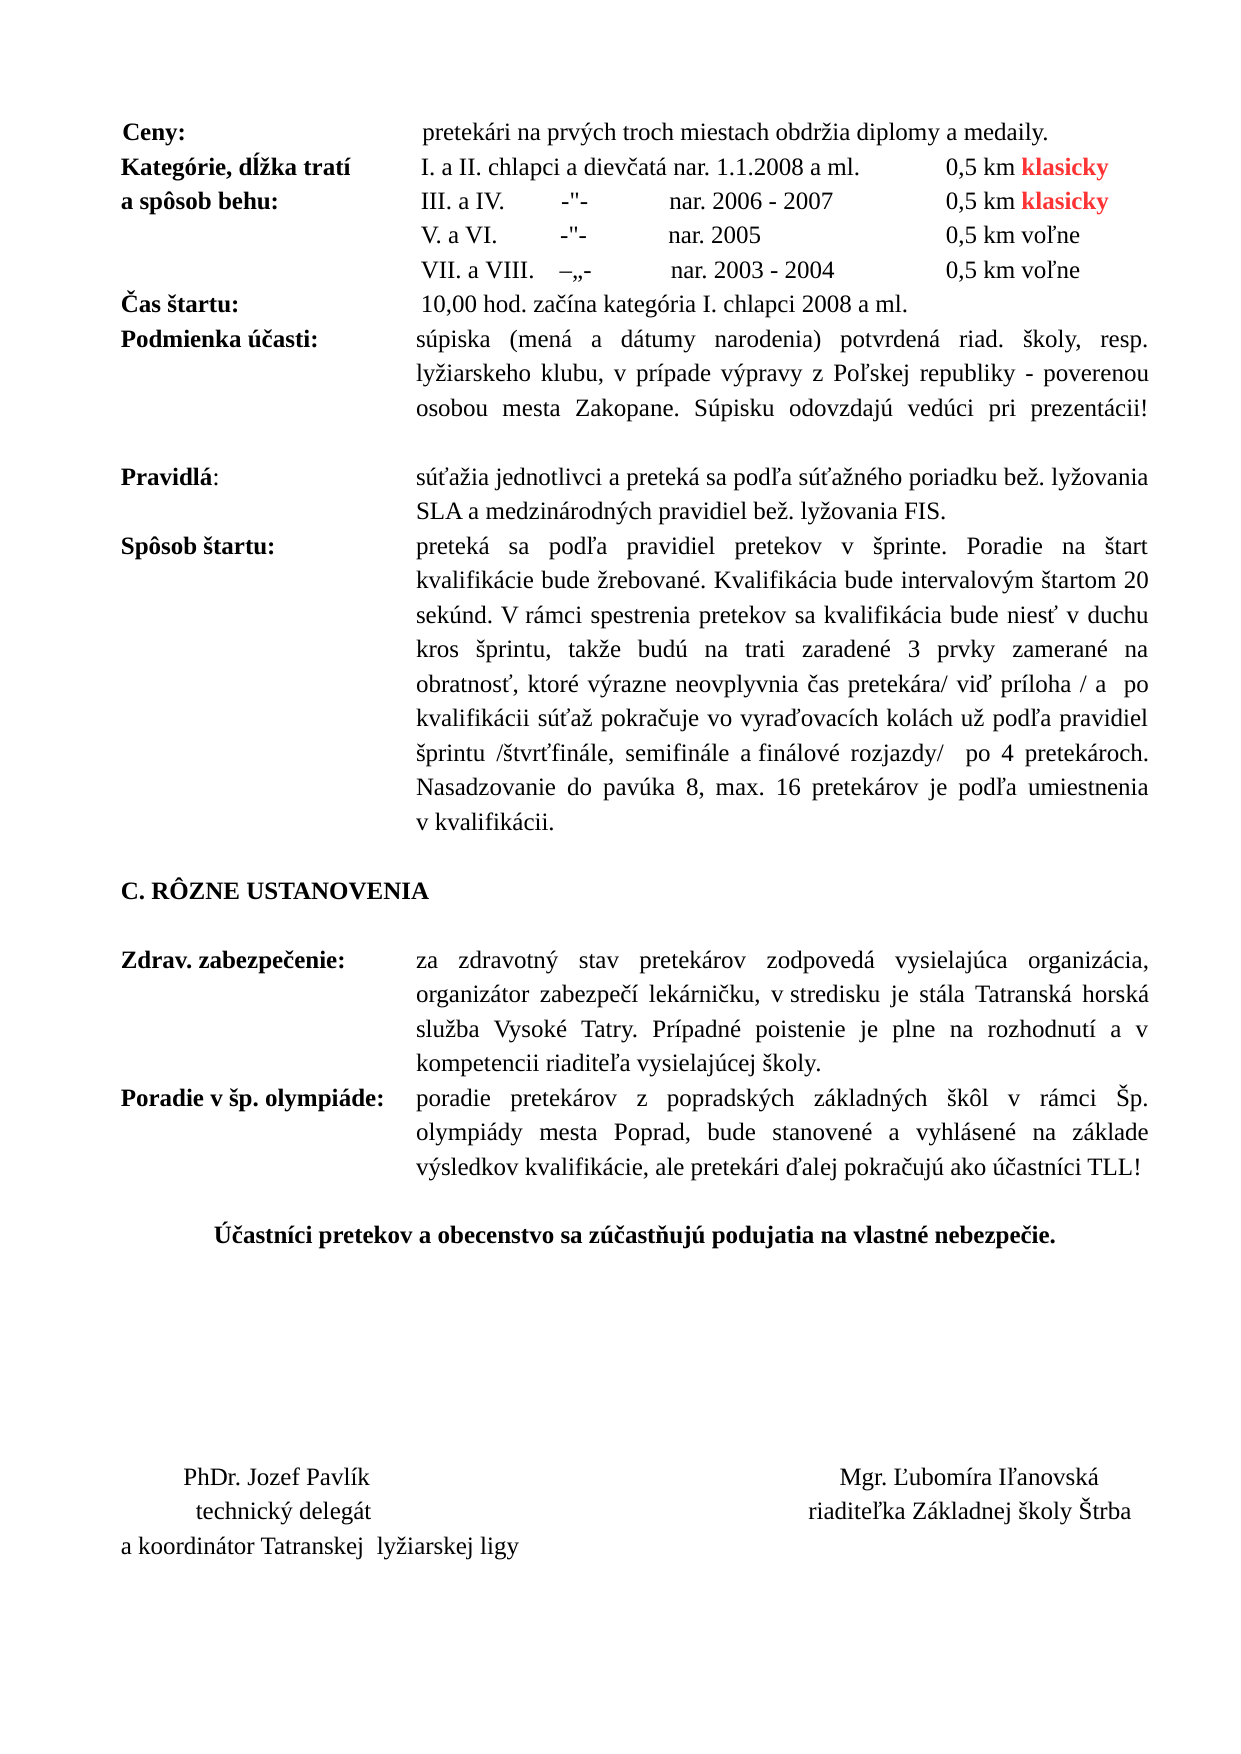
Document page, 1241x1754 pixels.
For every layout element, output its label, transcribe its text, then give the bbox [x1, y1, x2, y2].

text Kategórie, dĺžka tratí I. a II. chlapci a dievčatá nar. 1.1.2008 a ml. 0,5 km klasicky [121, 152, 1149, 180]
text Spôsob štartu: preteká sa podľa pravidiel pretekov v šprinte. Poradie na štart kvalifikácie bude žrebované. Kvalifikácia bude intervalovým štartom 20 sekúnd. V rámci spestrenia pretekov sa kvalifikácia bude niesť v duchu kros šprintu, takže budú na trati zaradené 3 prvky zamerané na obratnosť, ktoré výrazne neovplyvnia čas pretekára/ viď príloha / a po kvalifikácii súťaž pokračuje vo vyraďovacích kolách už podľa pravidiel šprintu /štvrťfinále, semifinále a finálové rozjazdy/ po 4 pretekároch. Nasadzovanie do pavúka 8, max. 16 pretekárov je podľa umiestnenia v kvalifikácii. [121, 531, 1149, 836]
text Podmienka účasti: súpiska (mená a dátumy narodenia) potvrdená riad. školy, resp. lyžiarskeho klubu, v prípade výpravy z Poľskej republiky - poverenou osobou mesta Zakopane. Súpisku odovzdajú vedúci pri prezentácii! [121, 324, 1149, 456]
text a spôsob behu: III. a IV. -"- nar. 2006 - 2007 0,5 km klasicky [121, 186, 1149, 215]
text a koordinátor Tatranskej lyžiarskej ligy [121, 1531, 1149, 1559]
text Čas štartu: 10,00 hod. začína kategória I. chlapci 2008 a ml. [121, 289, 1149, 318]
text PhDr. Jozef Pavlík Mgr. Ľubomíra Iľanovská [121, 1462, 1149, 1491]
text Zdrav. zabezpečenie: za zdravotný stav pretekárov zodpovedá vysielajúca organizácia, organizátor zabezpečí lekárničku, v stredisku je stála Tatranská horská služba Vysoké Tatry. Prípadné poistenie je plne na rozhodnutí a v kompetencii riaditeľa vysielajúcej školy. [121, 945, 1149, 1077]
text Účastníci pretekov a obecenstvo sa zúčastňujú podujatia na vlastné nebezpečie. [121, 1221, 1149, 1249]
text Ceny: pretekári na prvých troch miestach obdržia diplomy a medaily. [122, 117, 1149, 146]
text technický delegát riaditeľka Základnej školy Štrba [121, 1496, 1149, 1525]
text VII. a VIII. –„- nar. 2003 - 2004 0,5 km voľne [121, 255, 1149, 284]
text V. a VI. -"- nar. 2005 0,5 km voľne [121, 221, 1149, 249]
text Poradie v šp. olympiáde: poradie pretekárov z popradských základných škôl v rámci Šp. olympiády mesta Poprad, bude stanovené a vyhlásené na základe výsledkov kvalifikácie, ale pretekári ďalej pokračujú ako účastníci TLL! [121, 1083, 1149, 1180]
text C. RÔZNE USTANOVENIA [121, 876, 1149, 904]
text Pravidlá: súťažia jednotlivci a preteká sa podľa súťažného poriadku bež. lyžovania SLA a medzinárodných pravidiel bež. lyžovania FIS. [121, 462, 1149, 525]
